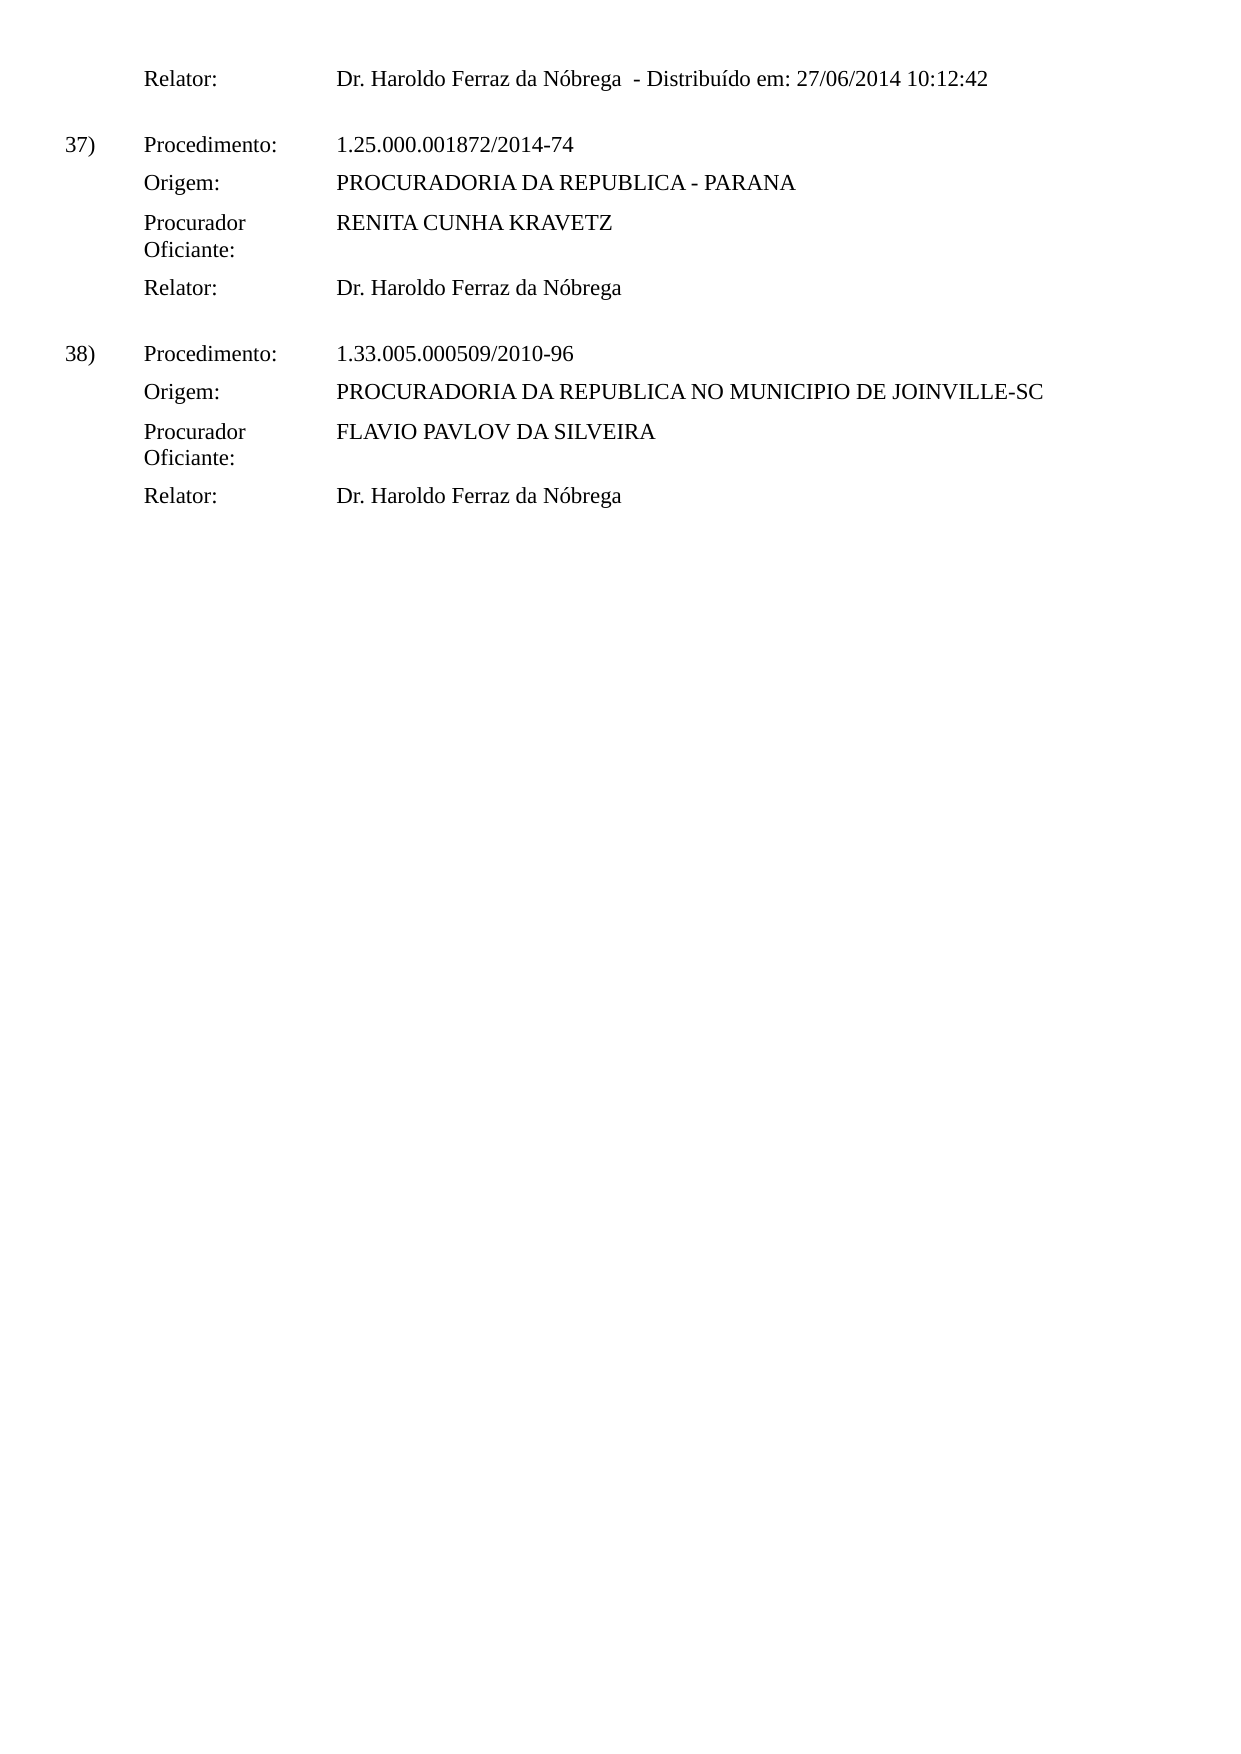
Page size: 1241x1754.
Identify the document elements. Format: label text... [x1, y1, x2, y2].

table_cell [59, 477, 138, 517]
table_cell FLAVIO PAVLOV DA SILVEIRA [330, 413, 1181, 477]
table_header 37) [59, 126, 138, 163]
table_header 1.33.005.000509/2010-96 [330, 334, 1181, 372]
table_header Procedimento: [138, 126, 330, 163]
table_cell [59, 59, 138, 99]
table_cell Relator: [138, 477, 330, 517]
table_cell Relator: [138, 59, 330, 99]
table_header Procedimento: [138, 334, 330, 372]
table_cell Procurador Oficiante: [138, 204, 330, 268]
table_cell Dr. Haroldo Ferraz da Nóbrega [330, 268, 1181, 308]
table_cell [59, 268, 138, 308]
table_cell [59, 204, 138, 268]
table_cell [59, 372, 138, 412]
table_cell PROCURADORIA DA REPUBLICA - PARANA [330, 164, 1181, 204]
table_cell RENITA CUNHA KRAVETZ [330, 204, 1181, 268]
table_header 38) [59, 334, 138, 372]
table_header 1.25.000.001872/2014-74 [330, 126, 1181, 163]
table_cell Relator: [138, 268, 330, 308]
table_cell PROCURADORIA DA REPUBLICA NO MUNICIPIO DE JOINVILLE-SC [330, 372, 1181, 412]
table_cell [59, 413, 138, 477]
table_cell Origem: [138, 164, 330, 204]
table_cell [59, 164, 138, 204]
table_cell Dr. Haroldo Ferraz da Nóbrega - Distribuído em: 27/06/2014 10:12:42 [330, 59, 1181, 99]
table_cell Dr. Haroldo Ferraz da Nóbrega [330, 477, 1181, 517]
table_cell Origem: [138, 372, 330, 412]
table_cell Procurador Oficiante: [138, 413, 330, 477]
